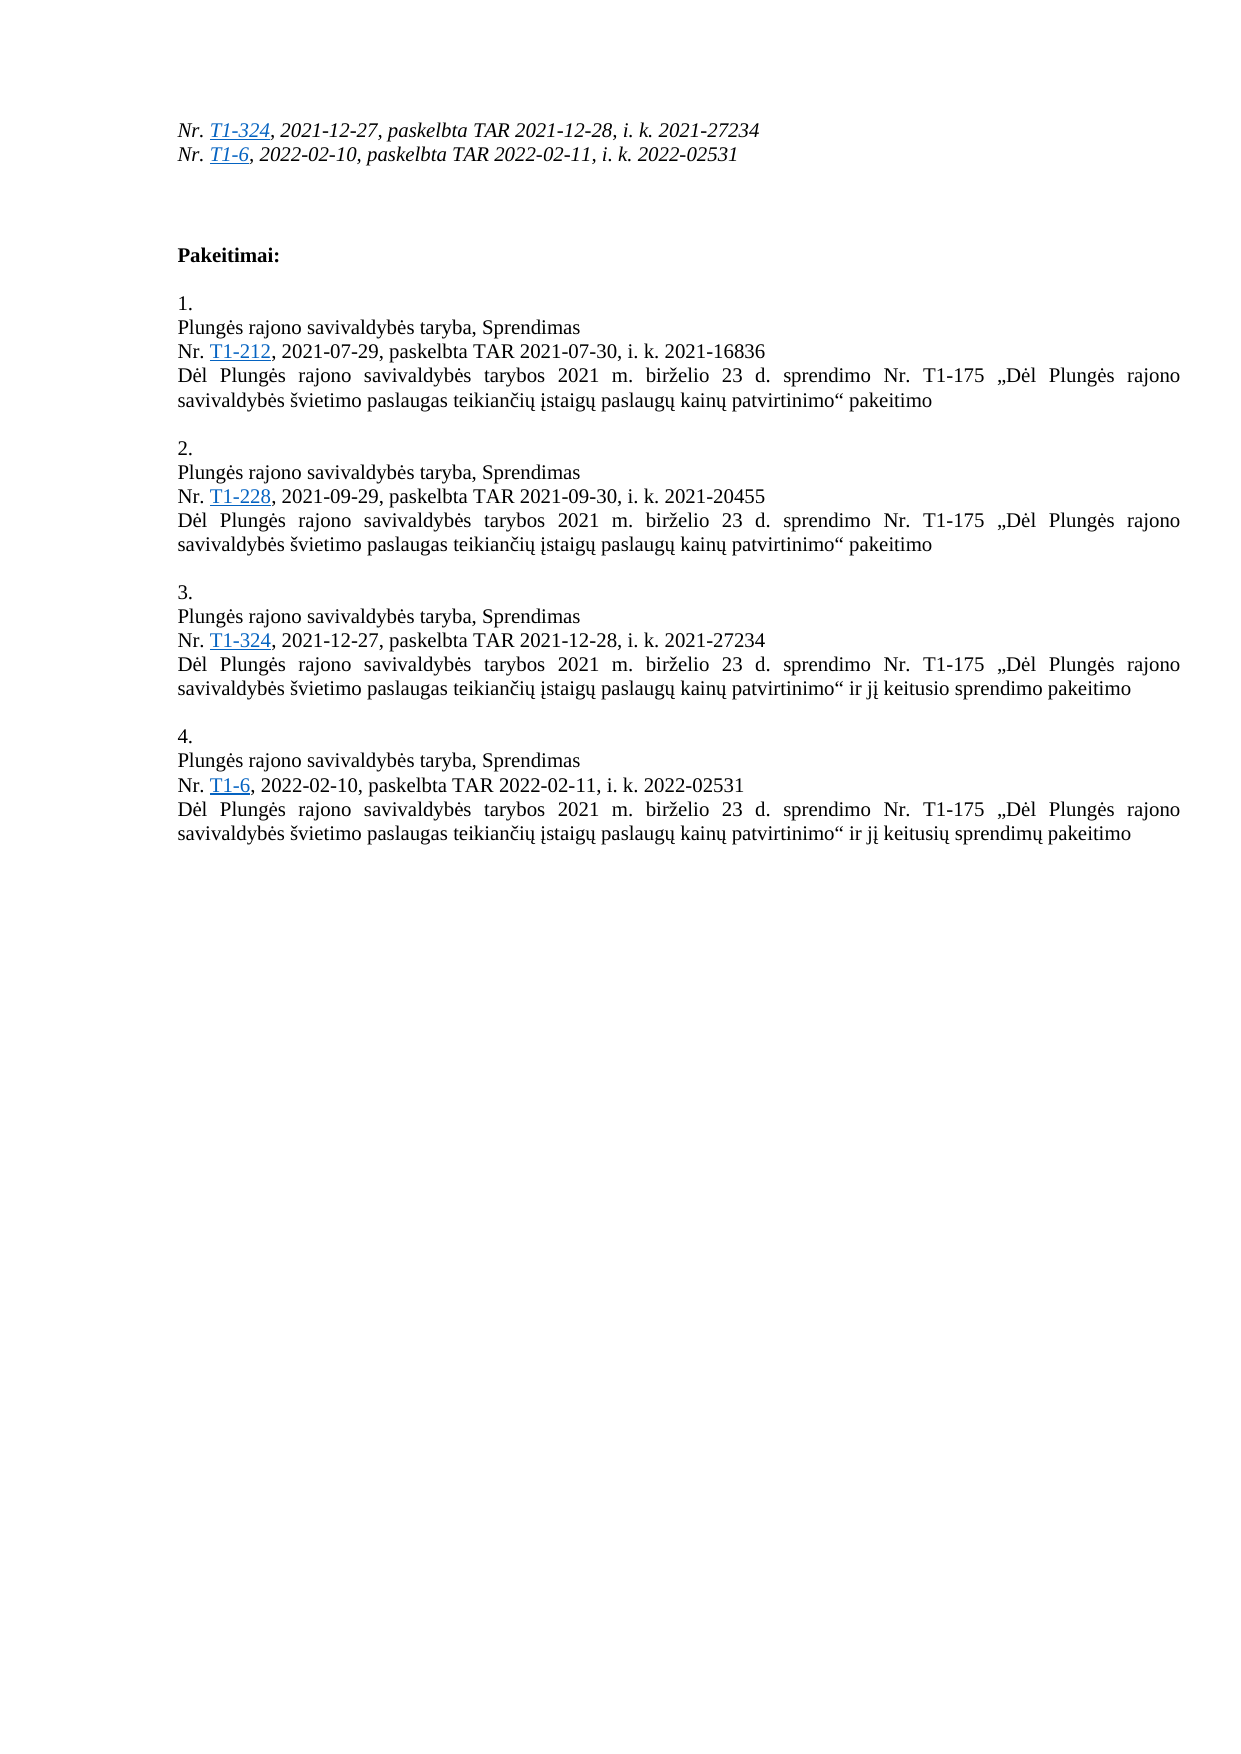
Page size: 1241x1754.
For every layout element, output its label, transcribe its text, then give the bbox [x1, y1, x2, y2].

text 2. [177, 436, 1181, 460]
text Nr. T1-324, 2021-12-27, paskelbta TAR 2021-12-28, i. k. 2021-27234 [177, 118, 1181, 142]
text Plungės rajono savivaldybės taryba, Sprendimas [177, 748, 1181, 772]
text Dėl Plungės rajono savivaldybės tarybos 2021 m. birželio 23 d. sprendimo Nr. T1-175 „Dėl Plungės rajono savivaldybės švietimo paslaugas teikiančių įstaigų paslaugų kainų patvirtinimo“ pakeitimo [177, 363, 1181, 412]
text Dėl Plungės rajono savivaldybės tarybos 2021 m. birželio 23 d. sprendimo Nr. T1-175 „Dėl Plungės rajono savivaldybės švietimo paslaugas teikiančių įstaigų paslaugų kainų patvirtinimo“ pakeitimo [177, 508, 1181, 556]
text 3. [177, 580, 1181, 604]
text Plungės rajono savivaldybės taryba, Sprendimas [177, 604, 1181, 628]
text Dėl Plungės rajono savivaldybės tarybos 2021 m. birželio 23 d. sprendimo Nr. T1-175 „Dėl Plungės rajono savivaldybės švietimo paslaugas teikiančių įstaigų paslaugų kainų patvirtinimo“ ir jį keitusio sprendimo pakeitimo [177, 652, 1181, 700]
text Nr. T1-6, 2022-02-10, paskelbta TAR 2022-02-11, i. k. 2022-02531 [177, 142, 1181, 166]
text Dėl Plungės rajono savivaldybės tarybos 2021 m. birželio 23 d. sprendimo Nr. T1-175 „Dėl Plungės rajono savivaldybės švietimo paslaugas teikiančių įstaigų paslaugų kainų patvirtinimo“ ir jį keitusių sprendimų pakeitimo [177, 797, 1181, 845]
text Nr. T1-6, 2022-02-10, paskelbta TAR 2022-02-11, i. k. 2022-02531 [177, 772, 1181, 797]
text Plungės rajono savivaldybės taryba, Sprendimas [177, 315, 1181, 339]
text Nr. T1-324, 2021-12-27, paskelbta TAR 2021-12-28, i. k. 2021-27234 [177, 628, 1181, 652]
text Nr. T1-212, 2021-07-29, paskelbta TAR 2021-07-30, i. k. 2021-16836 [177, 339, 1181, 363]
text Plungės rajono savivaldybės taryba, Sprendimas [177, 460, 1181, 484]
text Pakeitimai: [177, 243, 1181, 267]
text 4. [177, 724, 1181, 748]
text 1. [177, 291, 1181, 315]
text Nr. T1-228, 2021-09-29, paskelbta TAR 2021-09-30, i. k. 2021-20455 [177, 484, 1181, 508]
